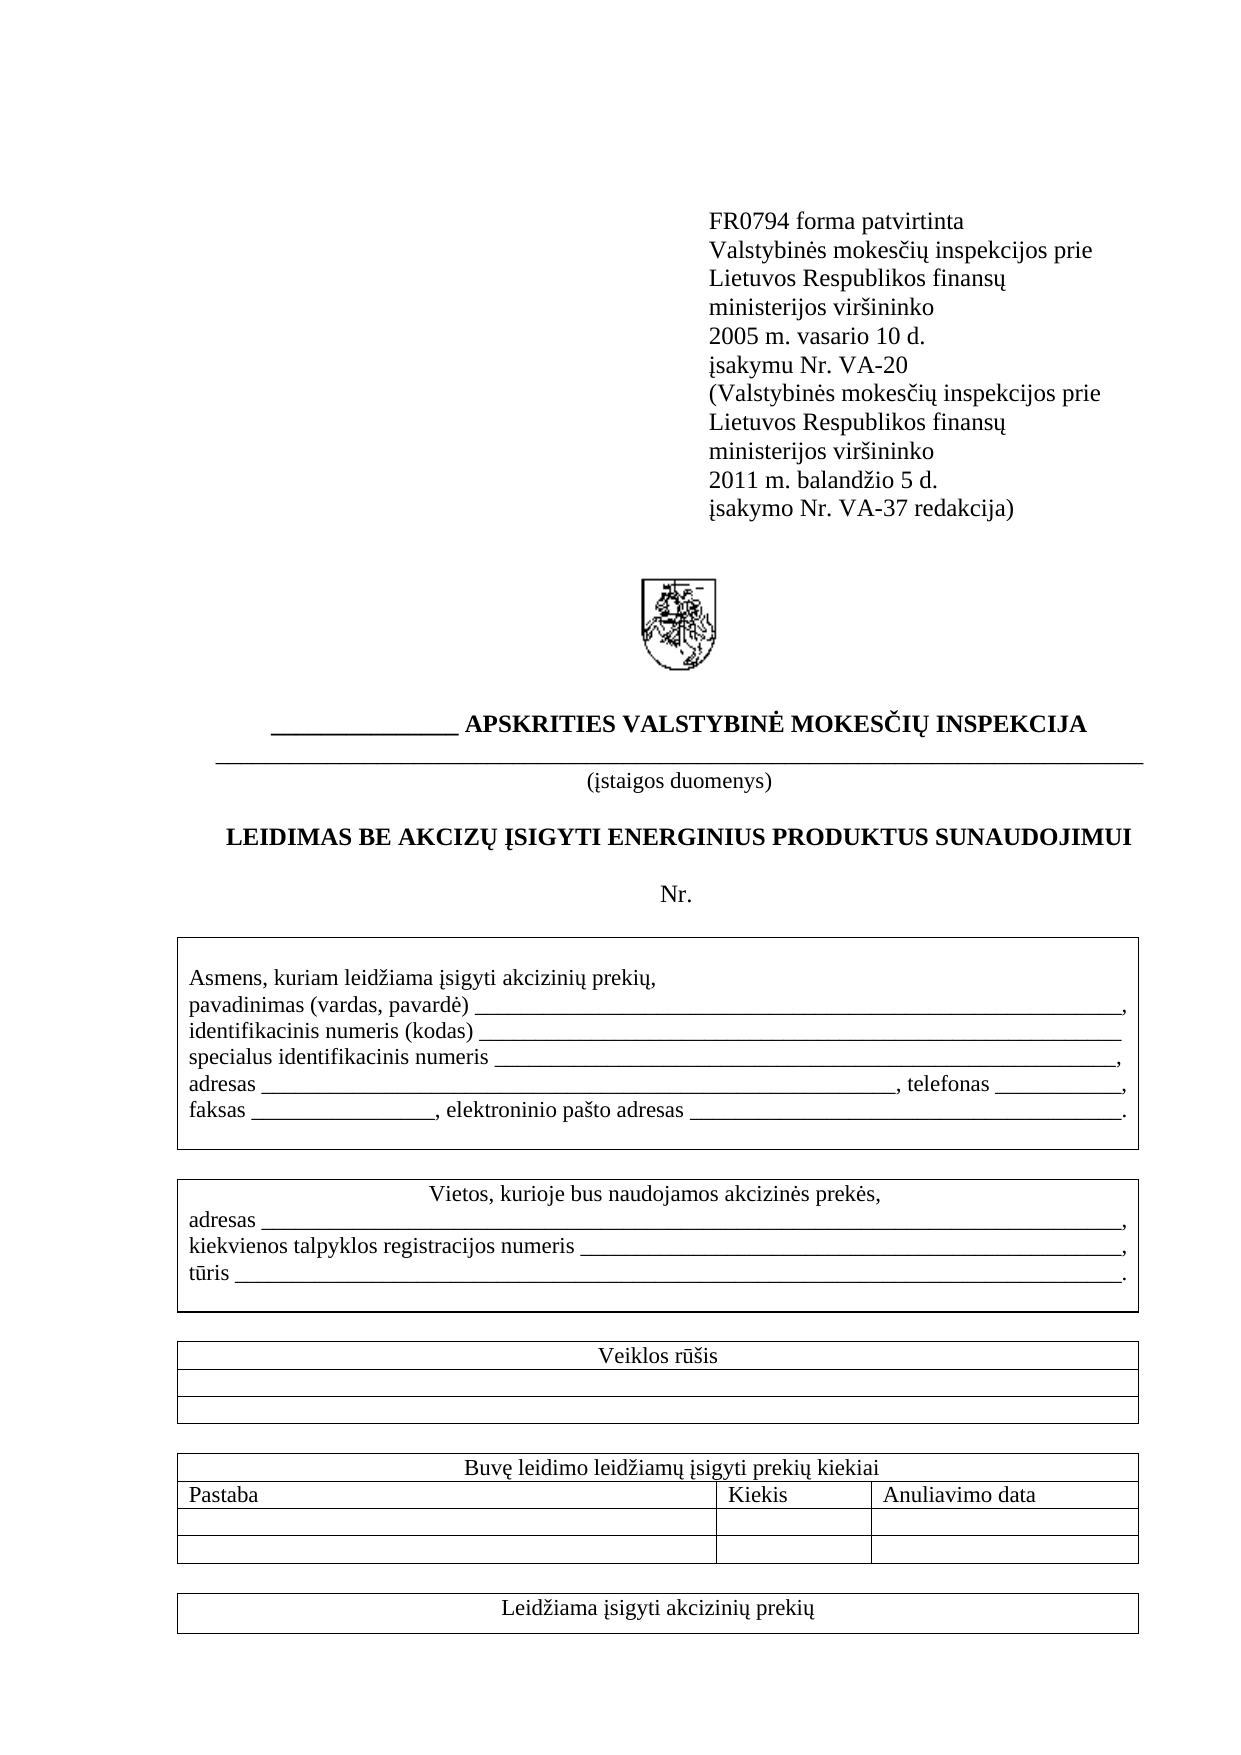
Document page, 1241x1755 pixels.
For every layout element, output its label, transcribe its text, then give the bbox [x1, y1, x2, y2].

table_cell [178, 1397, 1138, 1423]
table_cell Pastaba [178, 1482, 716, 1508]
table_header Veiklos rūšis [178, 1342, 1138, 1368]
text LEIDIMAS BE AKCIZŲ ĮSIGYTI ENERGINIUS PRODUKTUS SUNAUDOJIMUI [177, 822, 1181, 851]
text įsakymo Nr. VA-37 redakcija) [177, 493, 1181, 522]
text _______________ APSKRITIES VALSTYBINĖ MOKESČIŲ INSPEKCIJA [177, 709, 1181, 738]
text (įstaigos duomenys) [177, 767, 1181, 793]
text 2011 m. balandžio 5 d. [177, 465, 1181, 493]
text 2005 m. vasario 10 d. [177, 321, 1181, 350]
table_cell [872, 1509, 1138, 1535]
text ministerijos viršininko [177, 292, 1181, 321]
text Valstybinės mokesčių inspekcijos prie [177, 235, 1181, 263]
table_cell [717, 1536, 871, 1563]
text Lietuvos Respublikos finansų [177, 407, 1181, 436]
text įsakymu Nr. VA-20 [177, 350, 1181, 378]
text (Valstybinės mokesčių inspekcijos prie [177, 378, 1181, 407]
table_cell [717, 1509, 871, 1535]
text Nr. [177, 879, 1181, 908]
table_cell [178, 1509, 716, 1535]
text _ [177, 738, 1181, 767]
text Lietuvos Respublikos finansų [177, 263, 1181, 292]
table_cell [178, 1370, 1138, 1396]
table_cell [872, 1536, 1138, 1563]
table_header Leidžiama įsigyti akcizinių prekių [178, 1594, 1138, 1633]
table_cell Kiekis [717, 1482, 871, 1508]
table_header Buvę leidimo leidžiamų įsigyti prekių kiekiai [178, 1454, 1138, 1481]
text ministerijos viršininko [177, 436, 1181, 465]
table_header Vietos, kurioje bus naudojamos akcizinės prekės, adresas , kiekvienos talpyklos registracijos numeris , tūris . [178, 1180, 1138, 1311]
text (herbas) [177, 551, 1181, 681]
table_cell Anuliavimo data [872, 1482, 1138, 1508]
text FR0794 forma patvirtinta [177, 206, 1181, 235]
table_cell [178, 1536, 716, 1563]
table_header Asmens, kuriam leidžiama įsigyti akcizinių prekių, pavadinimas (vardas, pavardė) , identifikacinis numeris (kodas) specialus identifikacinis numeris , adresas , telefonas ___________, faksas ________________, elektroninio pašto adresas . [178, 938, 1138, 1149]
